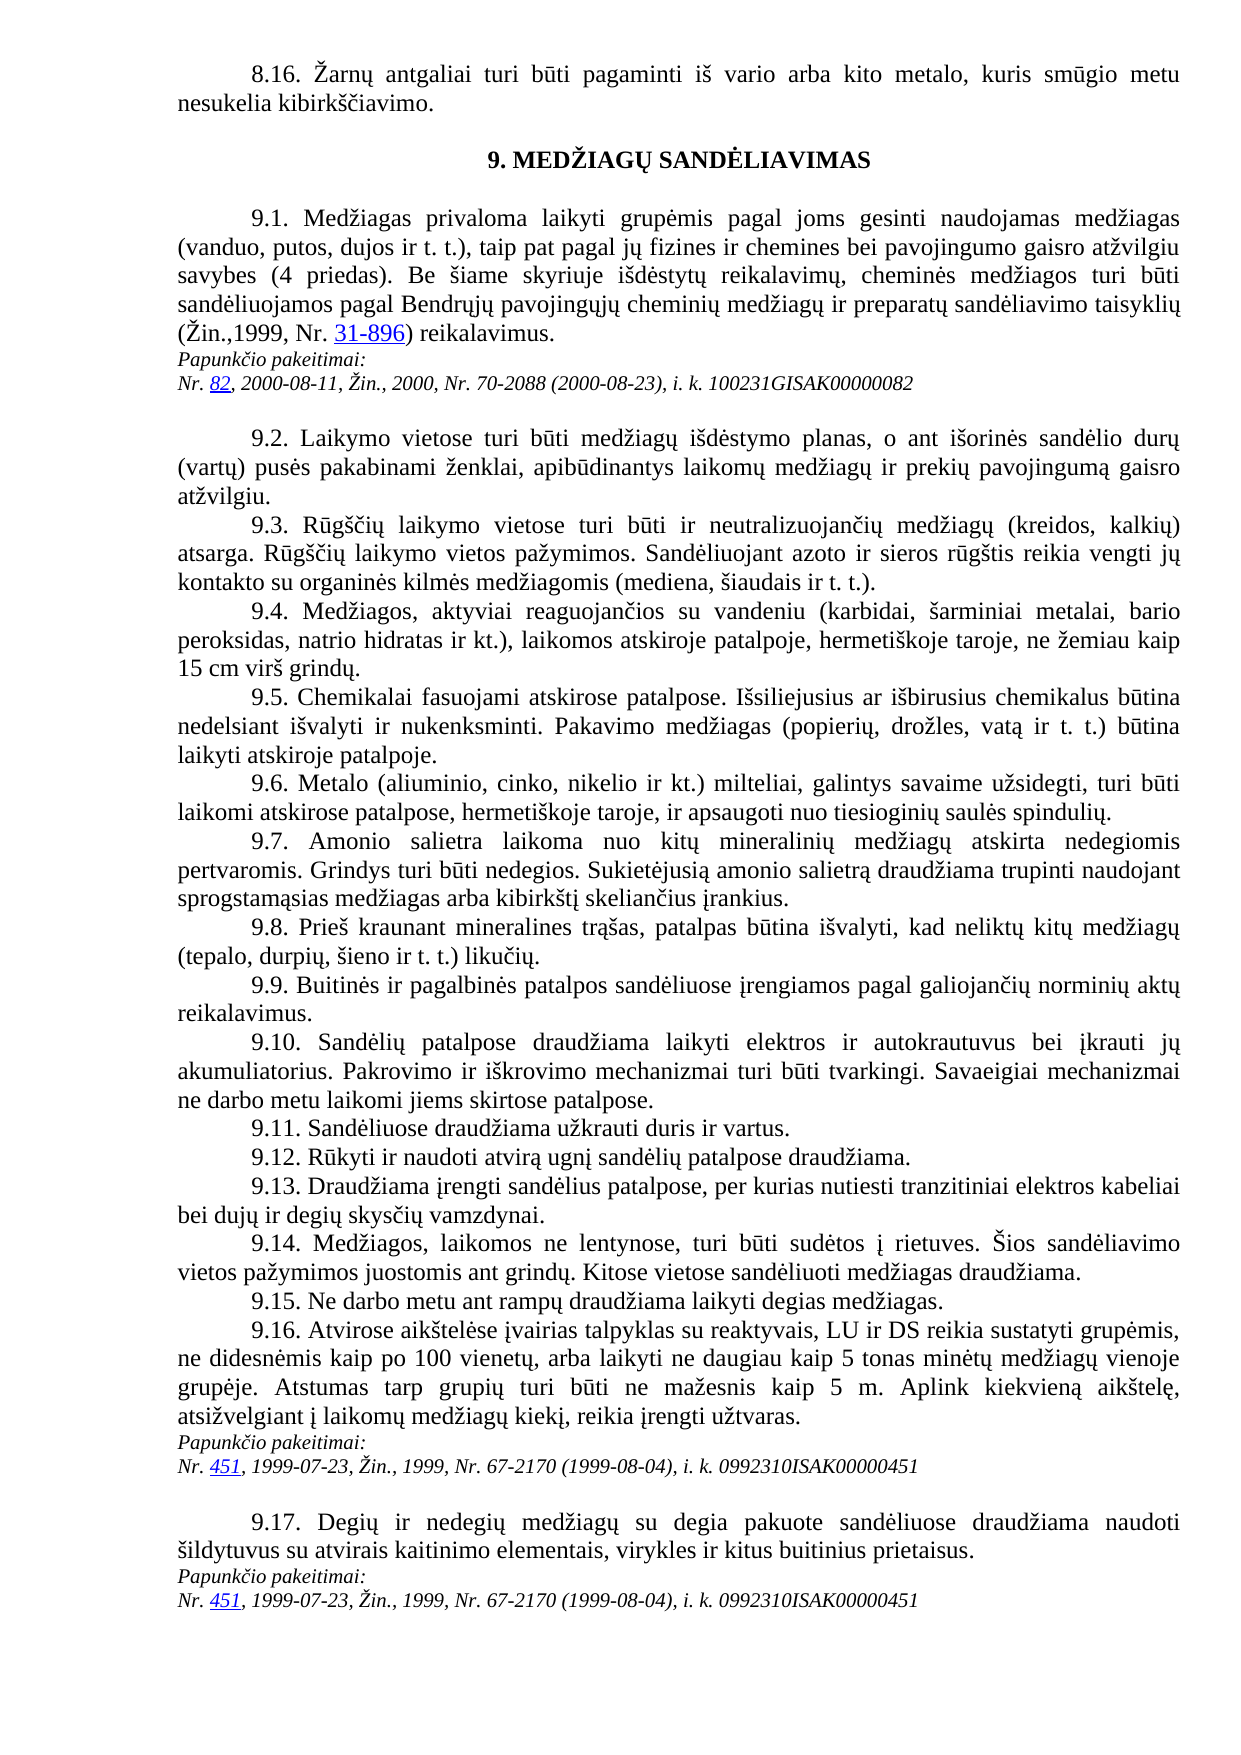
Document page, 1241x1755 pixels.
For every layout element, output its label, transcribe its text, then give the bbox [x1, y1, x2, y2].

text 9.16. Atvirose aikštelėse įvairias talpyklas su reaktyvais, LU ir DS reikia sustatyti grupėmis, ne didesnėmis kaip po 100 vienetų, arba laikyti ne daugiau kaip 5 tonas minėtų medžiagų vienoje grupėje. Atstumas tarp grupių turi būti ne mažesnis kaip 5 m. Aplink kiekvieną aikštelę, atsižvelgiant į laikomų medžiagų kiekį, reikia įrengti užtvaras. [177, 1315, 1181, 1430]
text 9.15. Ne darbo metu ant rampų draudžiama laikyti degias medžiagas. [177, 1286, 1181, 1315]
text Nr. 82, 2000-08-11, Žin., 2000, Nr. 70-2088 (2000-08-23), i. k. 100231GISAK00000082 [177, 371, 1181, 395]
text Papunkčio pakeitimai: [177, 1564, 1181, 1588]
text Nr. 451, 1999-07-23, Žin., 1999, Nr. 67-2170 (1999-08-04), i. k. 0992310ISAK00000451 [177, 1454, 1181, 1478]
text Papunkčio pakeitimai: [177, 1430, 1181, 1454]
text 9.5. Chemikalai fasuojami atskirose patalpose. Išsiliejusius ar išbirusius chemikalus būtina nedelsiant išvalyti ir nukenksminti. Pakavimo medžiagas (popierių, drožles, vatą ir t. t.) būtina laikyti atskiroje patalpoje. [177, 682, 1181, 768]
text 9.12. Rūkyti ir naudoti atvirą ugnį sandėlių patalpose draudžiama. [177, 1142, 1181, 1171]
text 9.1. Medžiagas privaloma laikyti grupėmis pagal joms gesinti naudojamas medžiagas (vanduo, putos, dujos ir t. t.), taip pat pagal jų fizines ir chemines bei pavojingumo gaisro atžvilgiu savybes (4 priedas). Be šiame skyriuje išdėstytų reikalavimų, cheminės medžiagos turi būti sandėliuojamos pagal Bendrųjų pavojingųjų cheminių medžiagų ir preparatų sandėliavimo taisyklių (Žin.,1999, Nr. 31-896) reikalavimus. [177, 203, 1181, 347]
text 9.11. Sandėliuose draudžiama užkrauti duris ir vartus. [177, 1113, 1181, 1142]
text 9.3. Rūgščių laikymo vietose turi būti ir neutralizuojančių medžiagų (kreidos, kalkių) atsarga. Rūgščių laikymo vietos pažymimos. Sandėliuojant azoto ir sieros rūgštis reikia vengti jų kontakto su organinės kilmės medžiagomis (mediena, šiaudais ir t. t.). [177, 510, 1181, 596]
text 9.14. Medžiagos, laikomos ne lentynose, turi būti sudėtos į rietuves. Šios sandėliavimo vietos pažymimos juostomis ant grindų. Kitose vietose sandėliuoti medžiagas draudžiama. [177, 1228, 1181, 1286]
text 9.17. Degių ir nedegių medžiagų su degia pakuote sandėliuose draudžiama naudoti šildytuvus su atvirais kaitinimo elementais, virykles ir kitus buitinius prietaisus. [177, 1507, 1181, 1564]
text 9.8. Prieš kraunant mineralines trąšas, patalpas būtina išvalyti, kad neliktų kitų medžiagų (tepalo, durpių, šieno ir t. t.) likučių. [177, 912, 1181, 970]
text Nr. 451, 1999-07-23, Žin., 1999, Nr. 67-2170 (1999-08-04), i. k. 0992310ISAK00000451 [177, 1588, 1181, 1612]
text 9.9. Buitinės ir pagalbinės patalpos sandėliuose įrengiamos pagal galiojančių norminių aktų reikalavimus. [177, 970, 1181, 1027]
text 8.16. Žarnų antgaliai turi būti pagaminti iš vario arba kito metalo, kuris smūgio metu nesukelia kibirkščiavimo. [177, 59, 1181, 117]
text 9.2. Laikymo vietose turi būti medžiagų išdėstymo planas, o ant išorinės sandėlio durų (vartų) pusės pakabinami ženklai, apibūdinantys laikomų medžiagų ir prekių pavojingumą gaisro atžvilgiu. [177, 423, 1181, 510]
text 9.6. Metalo (aliuminio, cinko, nikelio ir kt.) milteliai, galintys savaime užsidegti, turi būti laikomi atskirose patalpose, hermetiškoje taroje, ir apsaugoti nuo tiesioginių saulės spindulių. [177, 768, 1181, 826]
text 9.4. Medžiagos, aktyviai reaguojančios su vandeniu (karbidai, šarminiai metalai, bario peroksidas, natrio hidratas ir kt.), laikomos atskiroje patalpoje, hermetiškoje taroje, ne žemiau kaip 15 cm virš grindų. [177, 596, 1181, 682]
text 9.7. Amonio salietra laikoma nuo kitų mineralinių medžiagų atskirta nedegiomis pertvaromis. Grindys turi būti nedegios. Sukietėjusią amonio salietrą draudžiama trupinti naudojant sprogstamąsias medžiagas arba kibirkštį skeliančius įrankius. [177, 826, 1181, 912]
text 9. MEDŽIAGŲ SANDĖLIAVIMAS [177, 145, 1181, 174]
text 9.13. Draudžiama įrengti sandėlius patalpose, per kurias nutiesti tranzitiniai elektros kabeliai bei dujų ir degių skysčių vamzdynai. [177, 1171, 1181, 1228]
text 9.10. Sandėlių patalpose draudžiama laikyti elektros ir autokrautuvus bei įkrauti jų akumuliatorius. Pakrovimo ir iškrovimo mechanizmai turi būti tvarkingi. Savaeigiai mechanizmai ne darbo metu laikomi jiems skirtose patalpose. [177, 1027, 1181, 1113]
text Papunkčio pakeitimai: [177, 347, 1181, 371]
